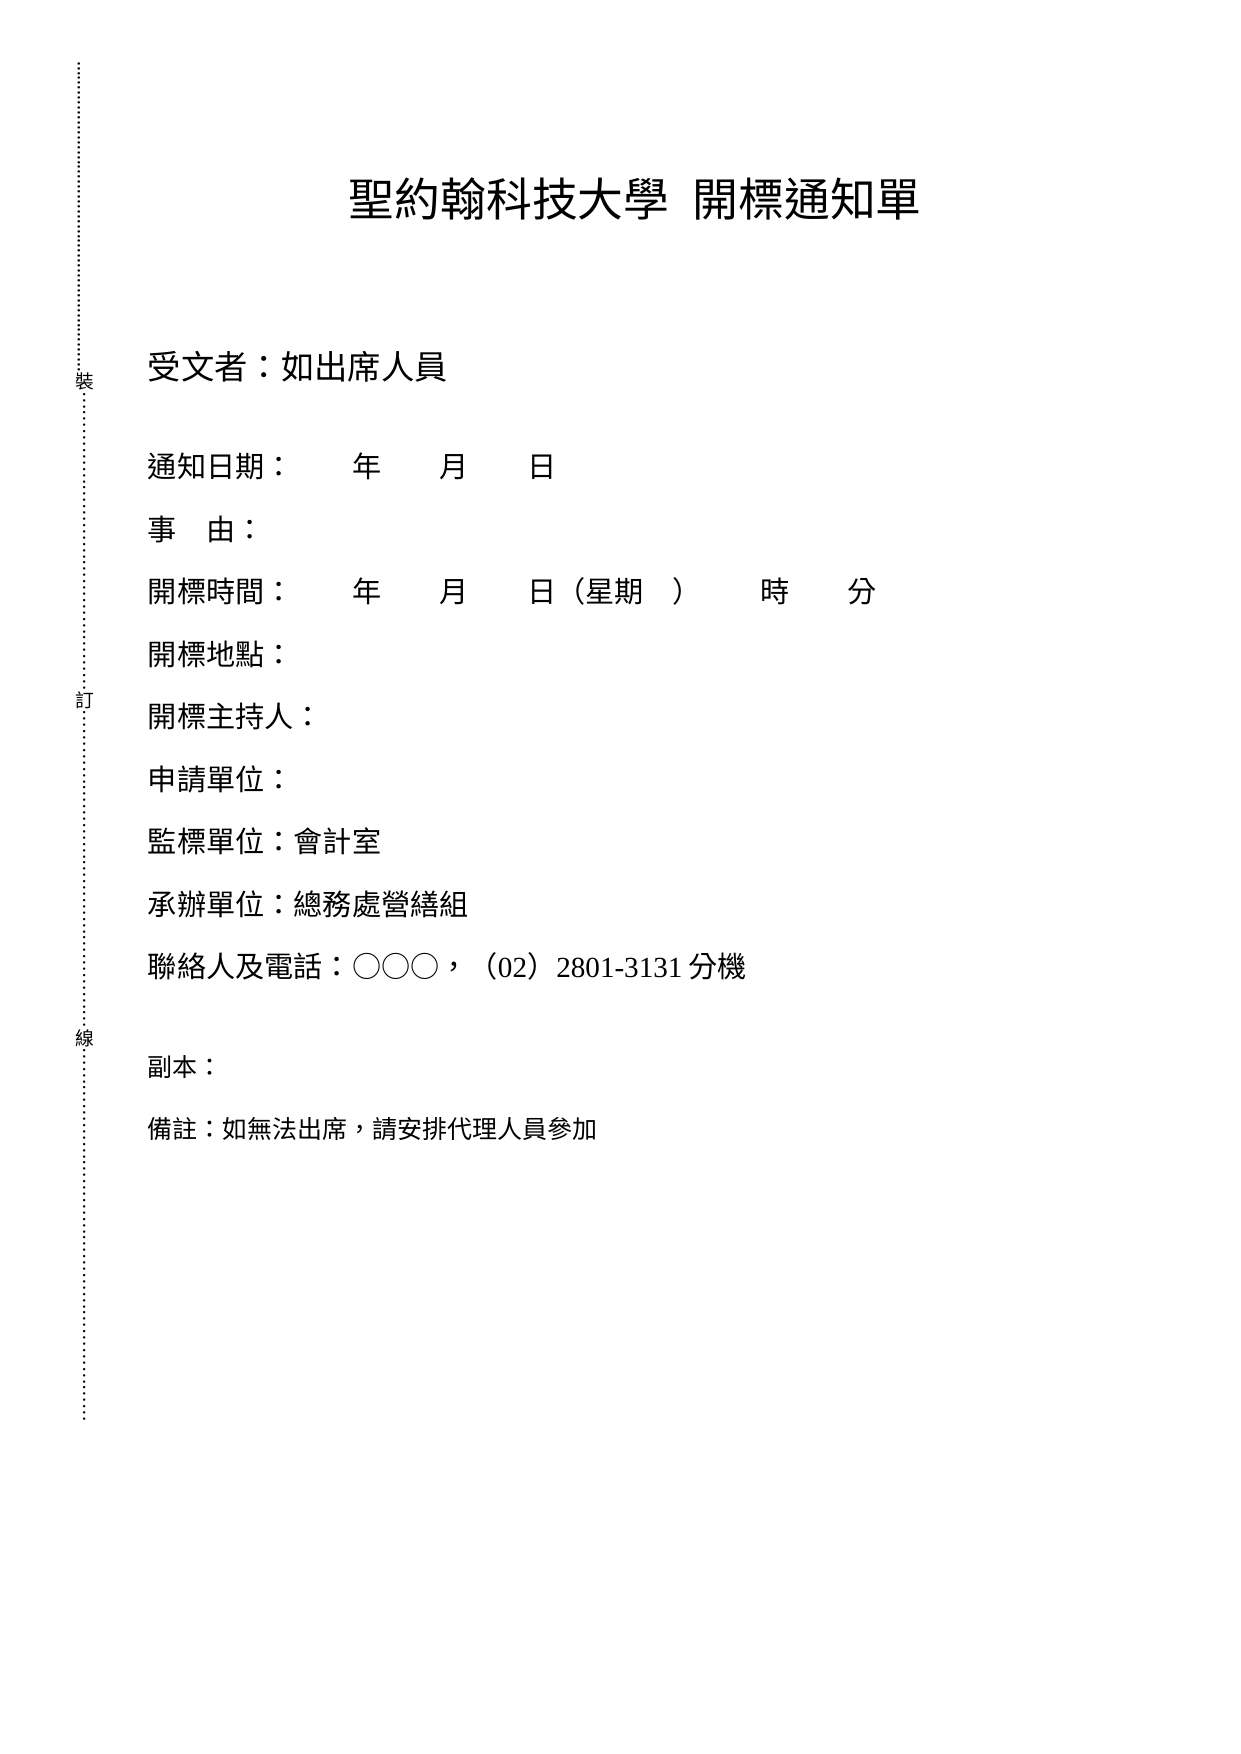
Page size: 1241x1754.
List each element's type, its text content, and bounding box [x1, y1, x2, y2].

text 監標單位：會計室 [148, 798, 1122, 861]
text 申請單位： [148, 736, 1122, 798]
text 受文者：如出席人員 [148, 323, 1122, 386]
text 開標地點： [148, 611, 1122, 673]
text 承辦單位：總務處營繕組 [148, 861, 1122, 923]
text 聯絡人及電話：○○○，（02）2801-3131分機 [148, 923, 1122, 986]
text 開標時間： 年 月 日（星期 ） 時 分 [148, 548, 1122, 611]
text 通知日期： 年 月 日 事由： [148, 423, 1122, 548]
text 聖約翰科技大學 開標通知單 [148, 123, 1122, 248]
text 副本： [148, 1023, 1122, 1086]
text 開標主持人： [148, 673, 1122, 736]
text 備註：如無法出席，請安排代理人員參加 [148, 1086, 1122, 1148]
